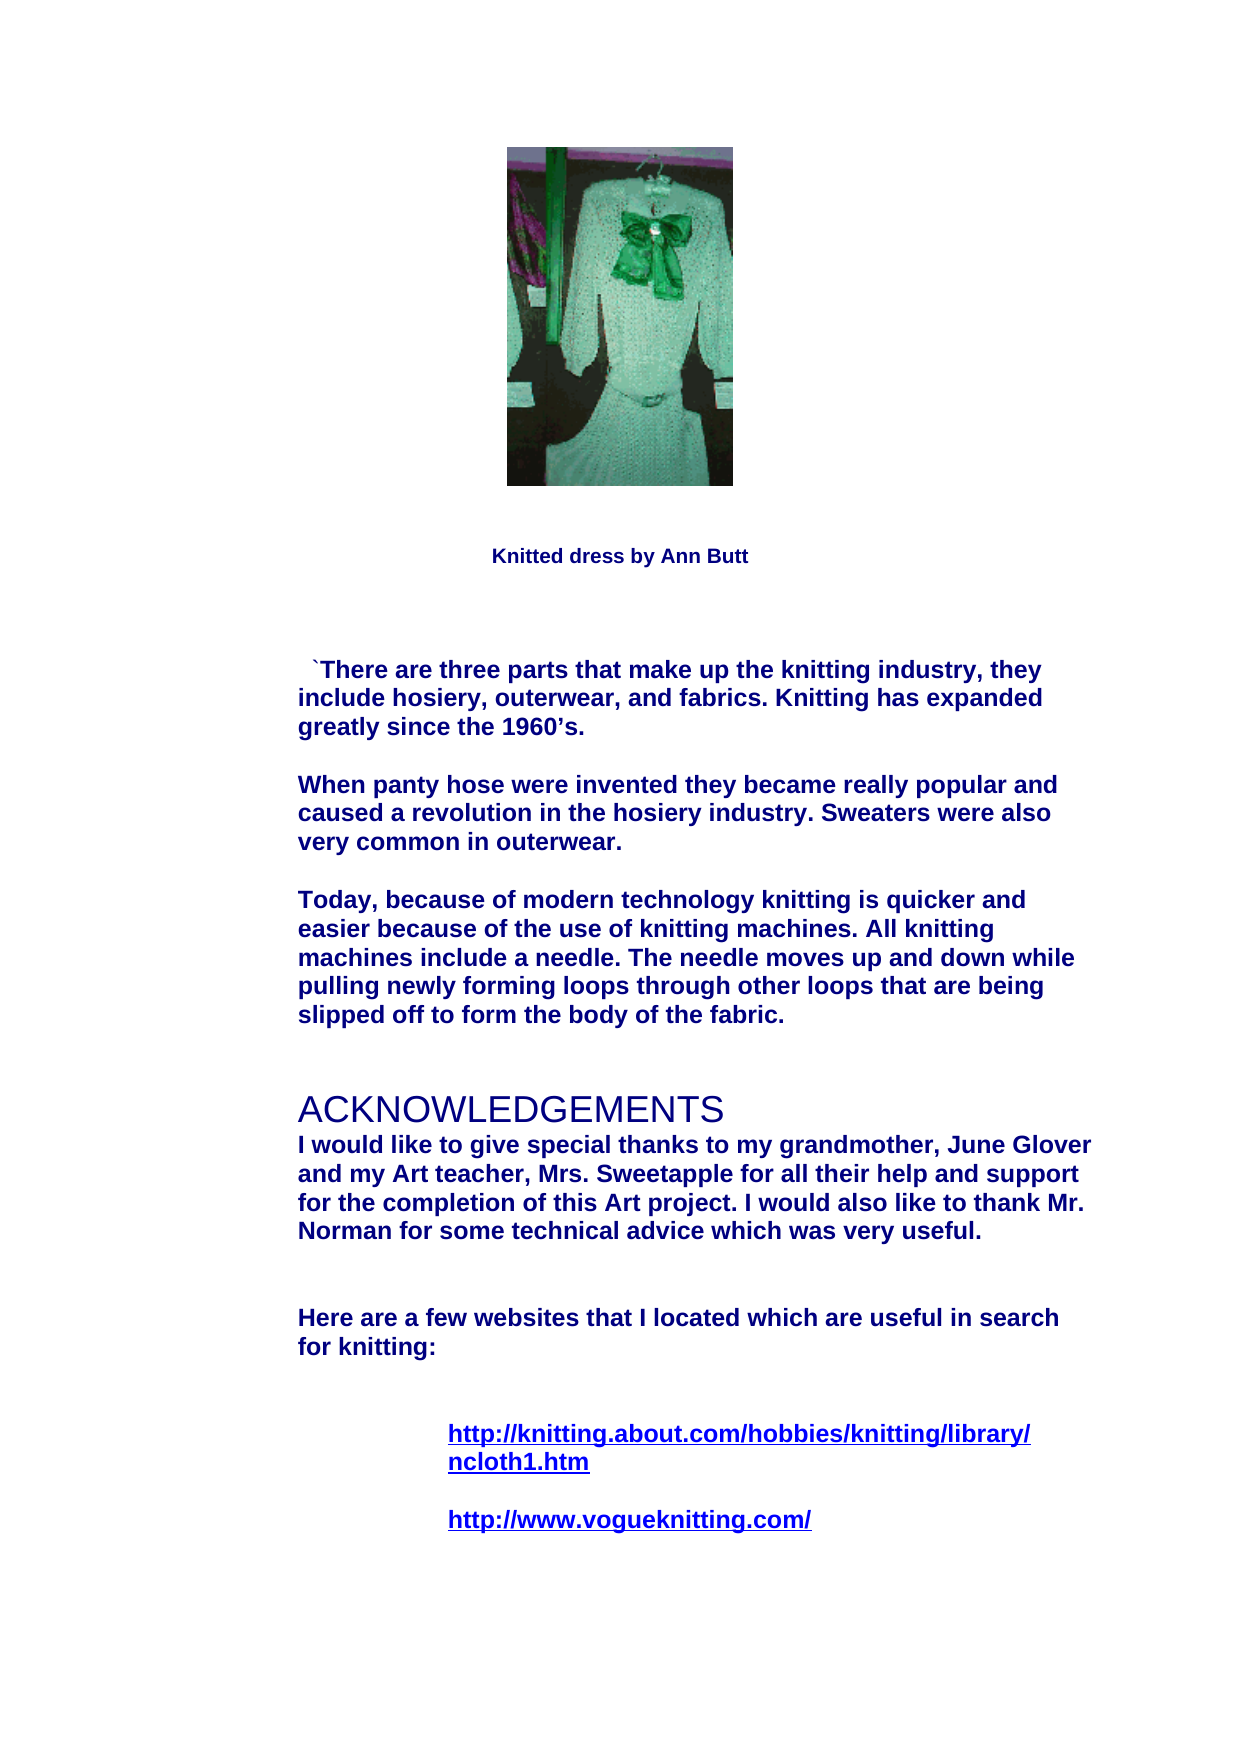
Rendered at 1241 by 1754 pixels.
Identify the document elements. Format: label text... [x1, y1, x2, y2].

text When panty hose were invented they became really popular and caused a revolution in the hosiery industry. Sweaters were also very common in outerwear. [298, 741, 1093, 856]
picture [507, 147, 733, 486]
text http://www.vogueknitting.com/ [448, 1505, 1093, 1534]
text Knitted dress by Ann Butt [148, 543, 1093, 567]
text `There are three parts that make up the knitting industry, they include hosiery, outerwear, and fabrics. Knitting has expanded greatly since the 1960’s. [298, 654, 1093, 741]
text Here are a few websites that I located which are useful in search for knitting: [298, 1303, 1093, 1389]
text http://knitting.about.com/hobbies/knitting/library/ncloth1.htm [448, 1418, 1093, 1476]
text ACKNOWLEDGEMENTS I would like to give special thanks to my grandmother, June Glover and my Art teacher, Mrs. Sweetapple for all their help and support for the completion of this Art project. I would also like to thank Mr. Norman for some technical advice which was very useful. [298, 1087, 1093, 1274]
text Today, because of modern technology knitting is quicker and easier because of the use of knitting machines. All knitting machines include a needle. The needle moves up and down while pulling newly forming loops through other loops that are being slipped off to form the body of the fabric. [298, 885, 1093, 1029]
